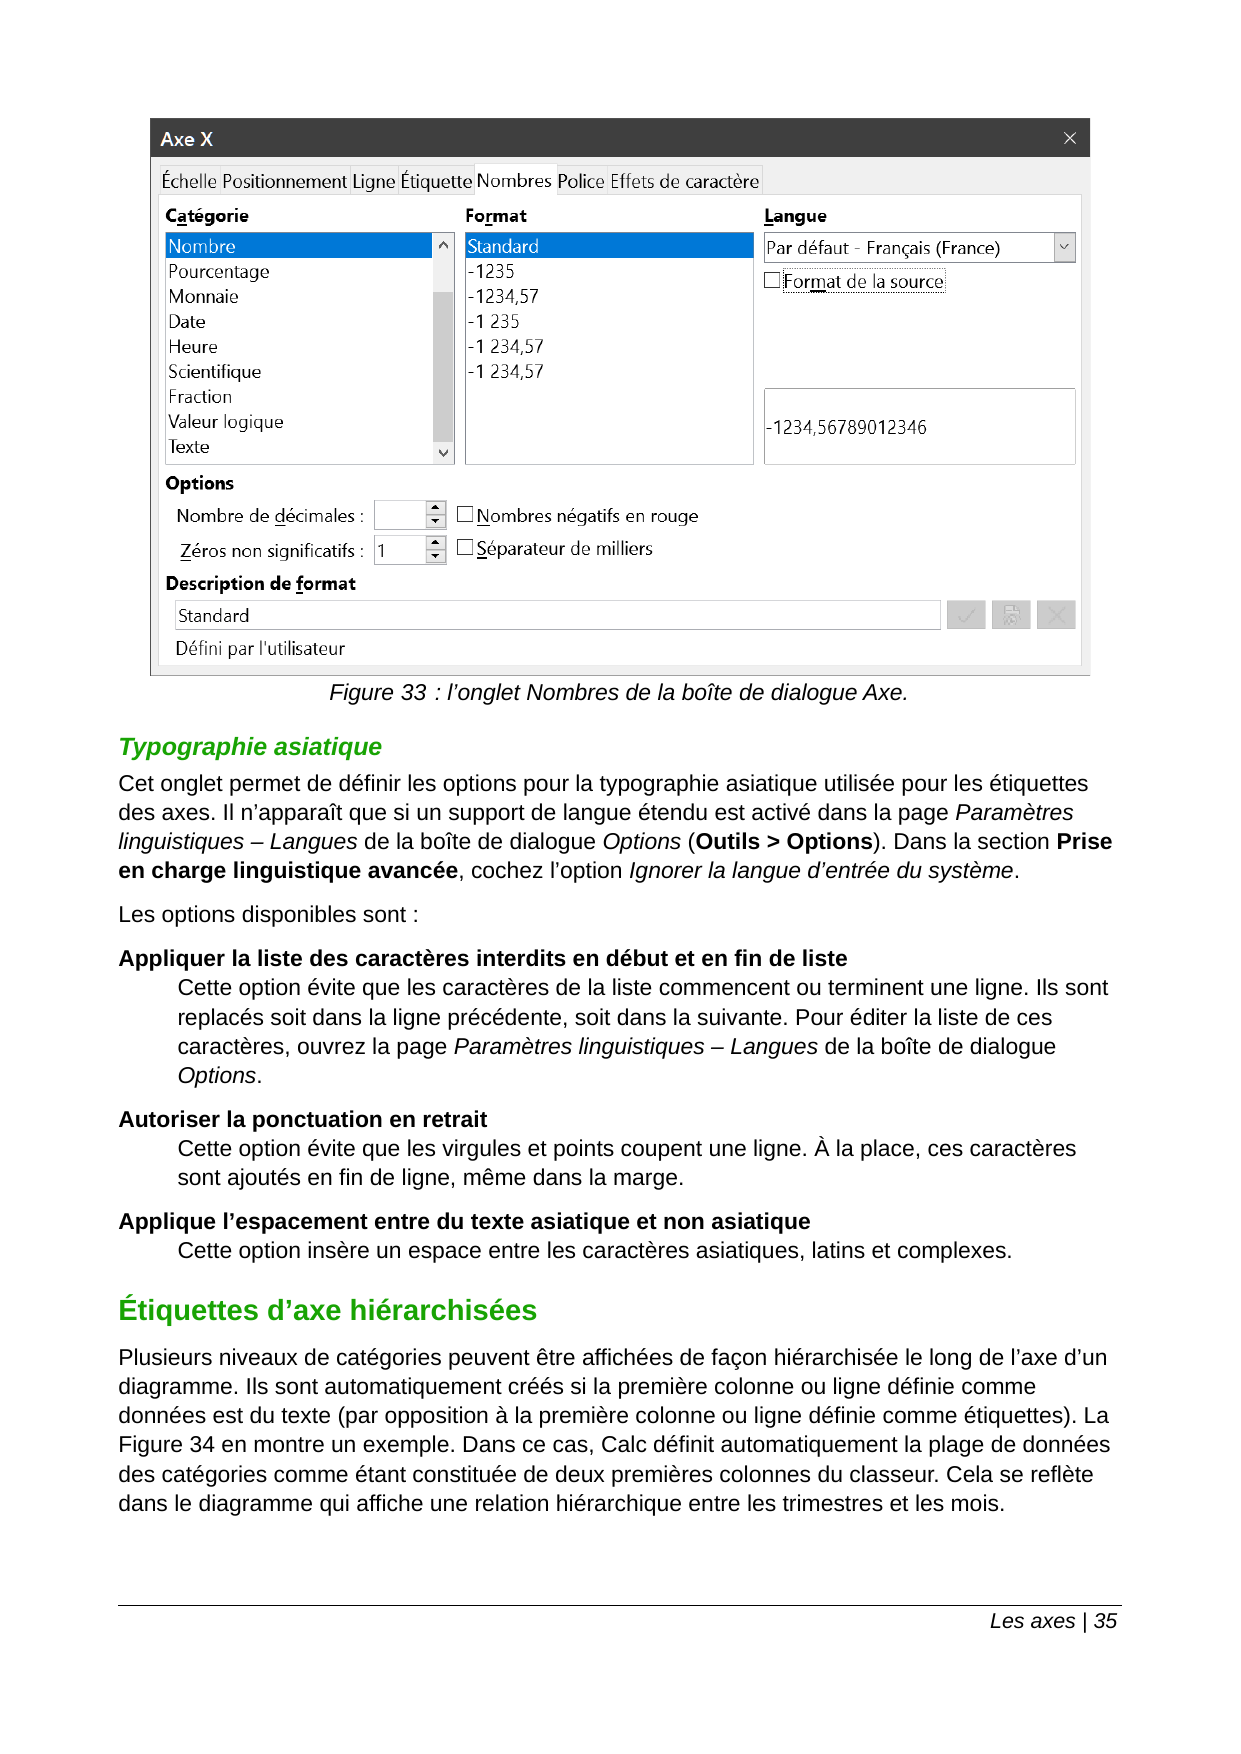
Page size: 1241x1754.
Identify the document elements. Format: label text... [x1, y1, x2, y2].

list Cette option évite que les caractères de la liste commencent ou terminent une ligne. Ils sont replacés soit dans la ligne précédente, soit dans la suivante. Pour éditer la liste de ces caractères, ouvrez la page Paramètres linguistiques – Langues de la boîte de dialogue Options. [177, 972, 1122, 1088]
picture [150, 118, 1091, 676]
subtitle Applique l’espacement entre du texte asiatique et non asiatique [118, 1205, 1122, 1235]
text Plusieurs niveaux de catégories peuvent être affichées de façon hiérarchisée le long de l’axe d’un diagramme. Ils sont automatiquement créés si la première colonne ou ligne définie comme données est du texte (par opposition à la première colonne ou ligne définie comme étiquettes). La Figure 34 en montre un exemple. Dans ce cas, Calc définit automatiquement la plage de données des catégories comme étant constituée de deux premières colonnes du classeur. Cela se reflète dans le diagramme qui affiche une relation hiérarchique entre les trimestres et les mois. [118, 1341, 1122, 1516]
subtitle Autoriser la ponctuation en retrait [118, 1103, 1122, 1132]
text Les options disponibles sont : [118, 898, 1122, 927]
text Cet onglet permet de définir les options pour la typographie asiatique utilisée pour les étiquettes des axes. Il n’apparaît que si un support de langue étendu est activé dans la page Paramètres linguistiques – Langues de la boîte de dialogue Options (Outils > Options). Dans la section Prise en charge linguistique avancée, cochez l’option Ignorer la langue d’entrée du système. [118, 767, 1122, 884]
list Cette option évite que les virgules et points coupent une ligne. À la place, ces caractères sont ajoutés en fin de ligne, même dans la marge. [177, 1132, 1122, 1191]
text Figure 33 : l’onglet Nombres de la boîte de dialogue Axe. [118, 676, 1122, 705]
subtitle Appliquer la liste des caractères interdits en début et en fin de liste [118, 942, 1122, 972]
subtitle Étiquettes d’axe hiérarchisées [118, 1293, 1122, 1327]
subtitle Typographie asiatique [118, 732, 1122, 761]
list Cette option insère un espace entre les caractères asiatiques, latins et complexes. [177, 1235, 1122, 1264]
